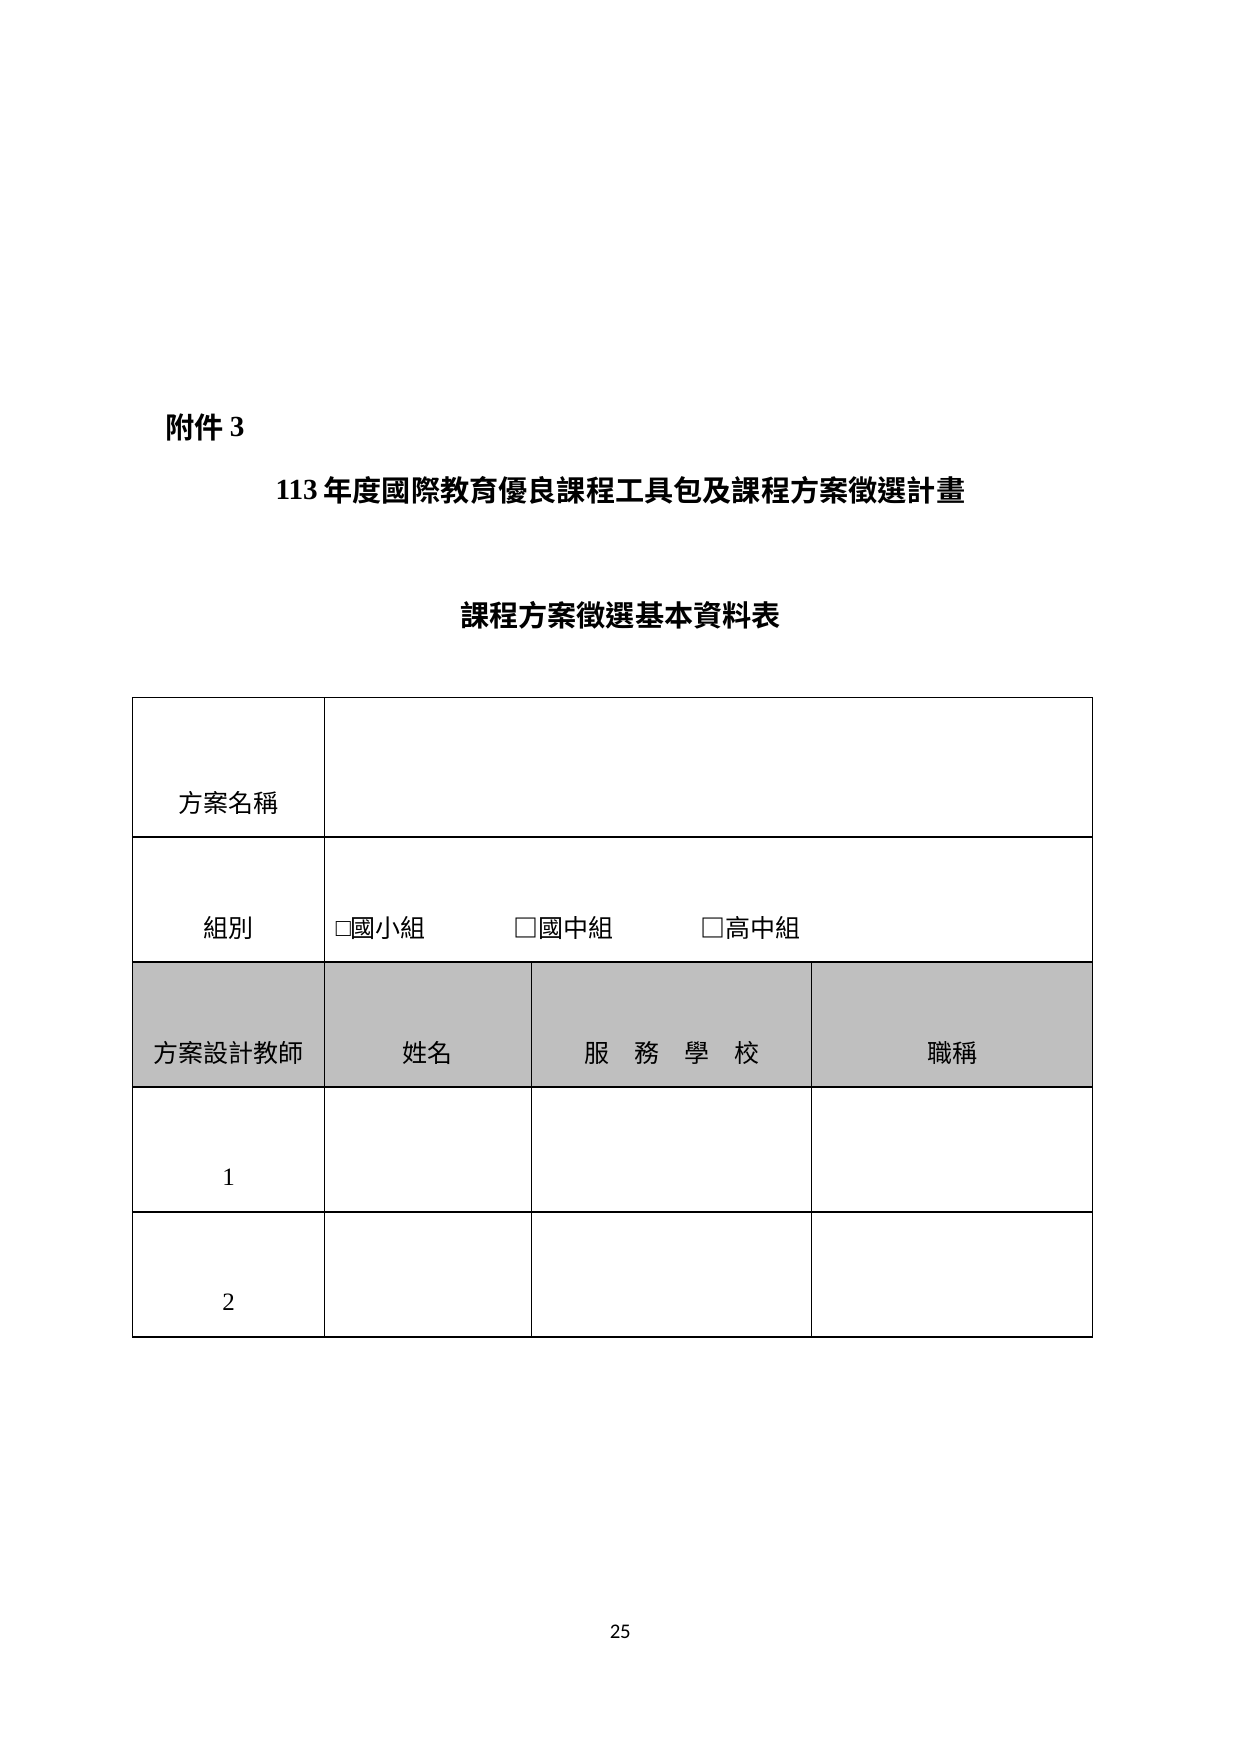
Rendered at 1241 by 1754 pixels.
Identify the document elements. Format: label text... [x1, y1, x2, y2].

table_cell [325, 1213, 531, 1336]
table_cell [325, 1088, 531, 1211]
table_cell □國小組 □國中組 □高中組 [325, 838, 1092, 961]
table_cell 服 務 學 校 [532, 963, 811, 1086]
text 附件3 [165, 384, 1075, 447]
table_header [325, 698, 1092, 836]
table_cell 方案設計教師 [133, 963, 324, 1086]
table_cell [812, 1088, 1092, 1211]
table_cell [532, 1088, 811, 1211]
table_cell [812, 1213, 1092, 1336]
table_cell 姓名 [325, 963, 531, 1086]
text 課程方案徵選基本資料表 [165, 572, 1075, 634]
table_cell [532, 1213, 811, 1336]
table_cell 1 [133, 1088, 324, 1211]
table_cell 職稱 [812, 963, 1092, 1086]
table_cell 2 [133, 1213, 324, 1336]
table_header 方案名稱 [133, 698, 324, 836]
text 113年度國際教育優良課程工具包及課程方案徵選計畫 [165, 447, 1075, 509]
table_cell 組別 [133, 838, 324, 961]
